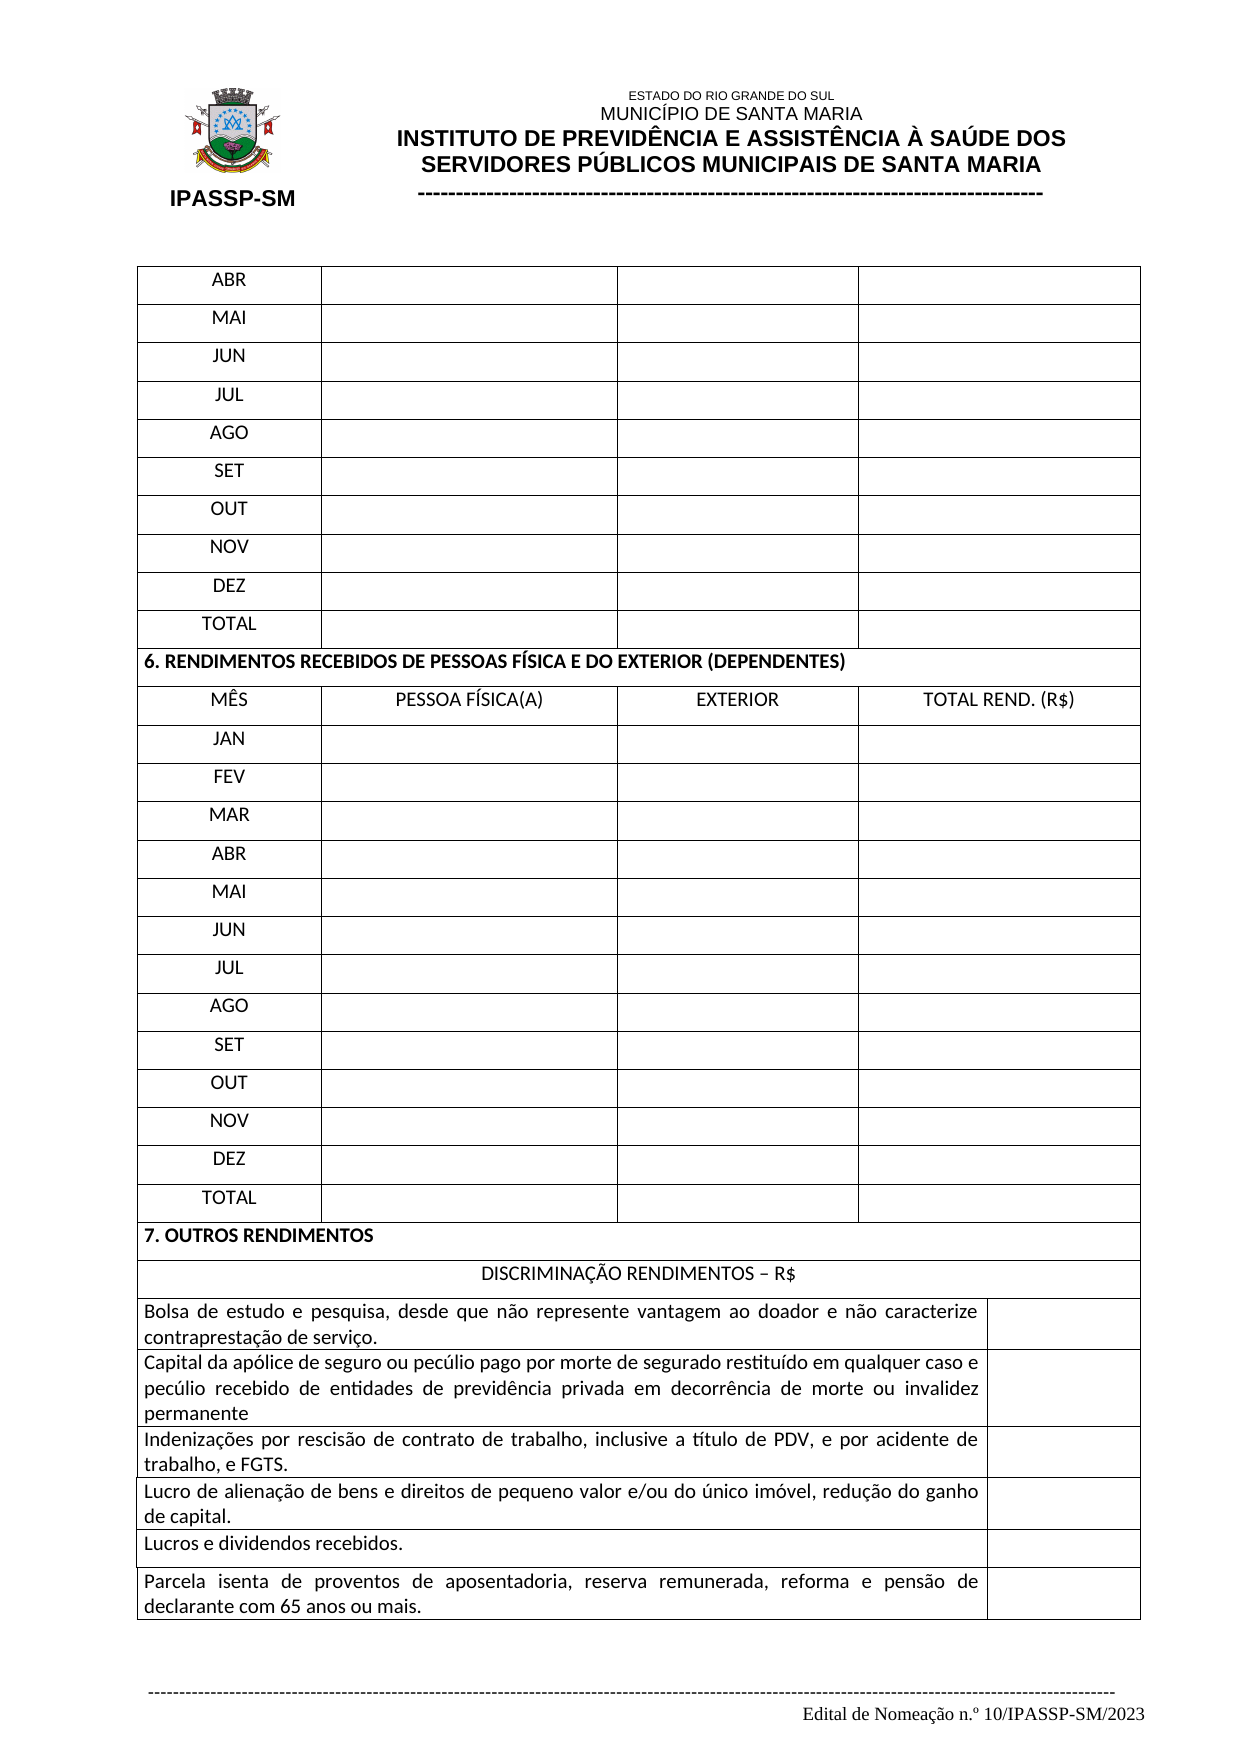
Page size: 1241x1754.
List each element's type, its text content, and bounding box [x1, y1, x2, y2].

table_cell [988, 1350, 1140, 1426]
table_cell [618, 420, 858, 457]
table_cell [322, 764, 617, 801]
table_cell [322, 611, 617, 648]
table_cell DEZ [138, 1146, 321, 1184]
table_cell DEZ [138, 573, 321, 610]
table_cell [859, 802, 1140, 839]
table_cell PESSOA FÍSICA(A) [322, 687, 617, 725]
table_cell [859, 994, 1140, 1031]
table_cell ABR [138, 267, 321, 304]
table_cell Lucros e dividendos recebidos. [137, 1530, 987, 1567]
table_cell FEV [138, 764, 321, 801]
table_cell EXTERIOR [618, 687, 858, 725]
table_cell [859, 267, 1140, 304]
table_cell Capital da apólice de seguro ou pecúlio pago por morte de segurado restituído em qualquer caso e pecúlio recebido de entidades de previdência privada em decorrência de morte ou invalidez permanente [138, 1350, 987, 1426]
table_cell [322, 955, 617, 992]
table_cell [322, 458, 617, 495]
table_cell [618, 726, 858, 763]
table_cell [322, 573, 617, 610]
table_cell [859, 1108, 1140, 1145]
table_cell [618, 535, 858, 572]
table_cell [859, 611, 1140, 648]
table_cell [988, 1530, 1140, 1567]
table_cell [322, 305, 617, 342]
table_cell [618, 611, 858, 648]
table_cell [988, 1427, 1140, 1477]
table_cell [322, 496, 617, 533]
table_cell [322, 917, 617, 954]
table_cell [618, 458, 858, 495]
table_cell [618, 917, 858, 954]
table_cell [859, 1032, 1140, 1069]
table_cell [859, 382, 1140, 419]
table_cell [618, 1185, 858, 1222]
table_cell [618, 305, 858, 342]
table_cell [618, 841, 858, 878]
table_cell [859, 1070, 1140, 1107]
table_cell MÊS [138, 687, 321, 725]
table_cell [859, 726, 1140, 763]
table_cell NOV [138, 1108, 321, 1145]
table_cell [618, 802, 858, 839]
table_cell [322, 994, 617, 1031]
table_cell [859, 841, 1140, 878]
table_cell [618, 764, 858, 801]
table_cell NOV [138, 535, 321, 572]
table_cell 6. RENDIMENTOS RECEBIDOS DE PESSOAS FÍSICA E DO EXTERIOR (DEPENDENTES) [138, 649, 1140, 686]
table_cell [618, 1146, 858, 1184]
table_cell [322, 267, 617, 304]
table_cell MAR [138, 802, 321, 839]
table_cell [618, 267, 858, 304]
table_cell Lucro de alienação de bens e direitos de pequeno valor e/ou do único imóvel, redução do ganho de capital. [137, 1478, 987, 1529]
table_cell [322, 879, 617, 916]
table_cell [859, 458, 1140, 495]
table_cell SET [138, 458, 321, 495]
table_cell [322, 1185, 617, 1222]
table_cell [859, 879, 1140, 916]
table_cell [322, 535, 617, 572]
table_cell [618, 1032, 858, 1069]
table_cell [859, 535, 1140, 572]
table_cell [618, 955, 858, 992]
table_cell [988, 1299, 1140, 1349]
table_cell [618, 994, 858, 1031]
table_cell ABR [138, 841, 321, 878]
table_cell AGO [138, 994, 321, 1031]
table_cell [618, 343, 858, 381]
table_cell [859, 764, 1140, 801]
table_cell [618, 1108, 858, 1145]
table_cell DISCRIMINAÇÃO RENDIMENTOS – R$ [138, 1261, 1140, 1298]
picture [184, 88, 281, 173]
table_cell [322, 1146, 617, 1184]
table_cell [859, 496, 1140, 533]
table_cell [322, 1070, 617, 1107]
table_cell [859, 1146, 1140, 1184]
table_cell [859, 917, 1140, 954]
table_cell [618, 573, 858, 610]
table_cell SET [138, 1032, 321, 1069]
table_cell JUL [138, 382, 321, 419]
table_cell [859, 305, 1140, 342]
table_cell AGO [138, 420, 321, 457]
table_cell TOTAL [138, 1185, 321, 1222]
table_cell [859, 420, 1140, 457]
table_cell [618, 496, 858, 533]
table_cell [322, 726, 617, 763]
table_cell MAI [138, 879, 321, 916]
table_cell [859, 573, 1140, 610]
table_cell [322, 382, 617, 419]
table_cell TOTAL [138, 611, 321, 648]
table_cell [322, 1108, 617, 1145]
table_cell 7. OUTROS RENDIMENTOS [138, 1223, 1140, 1260]
table_cell [988, 1478, 1140, 1529]
table_cell JUN [138, 917, 321, 954]
table_cell [618, 1070, 858, 1107]
table_cell [859, 1185, 1140, 1222]
table_cell [322, 802, 617, 839]
table_cell [618, 382, 858, 419]
table_cell [322, 1032, 617, 1069]
table_cell [322, 841, 617, 878]
table_cell TOTAL REND. (R$) [859, 687, 1140, 725]
table_cell [322, 343, 617, 381]
table_cell Indenizações por rescisão de contrato de trabalho, inclusive a título de PDV, e por acidente de trabalho, e FGTS. [138, 1427, 987, 1477]
table_cell Bolsa de estudo e pesquisa, desde que não represente vantagem ao doador e não caracterize contraprestação de serviço. [138, 1299, 987, 1349]
table_cell MAI [138, 305, 321, 342]
table_cell OUT [138, 496, 321, 533]
table_cell [859, 955, 1140, 992]
table_cell [618, 879, 858, 916]
table_cell JAN [138, 726, 321, 763]
table_cell [322, 420, 617, 457]
table_cell Parcela isenta de proventos de aposentadoria, reserva remunerada, reforma e pensão de declarante com 65 anos ou mais. [138, 1568, 987, 1619]
table_cell JUL [138, 955, 321, 992]
table_cell [859, 343, 1140, 381]
table_cell [988, 1568, 1140, 1619]
table_cell OUT [138, 1070, 321, 1107]
table_cell JUN [138, 343, 321, 381]
